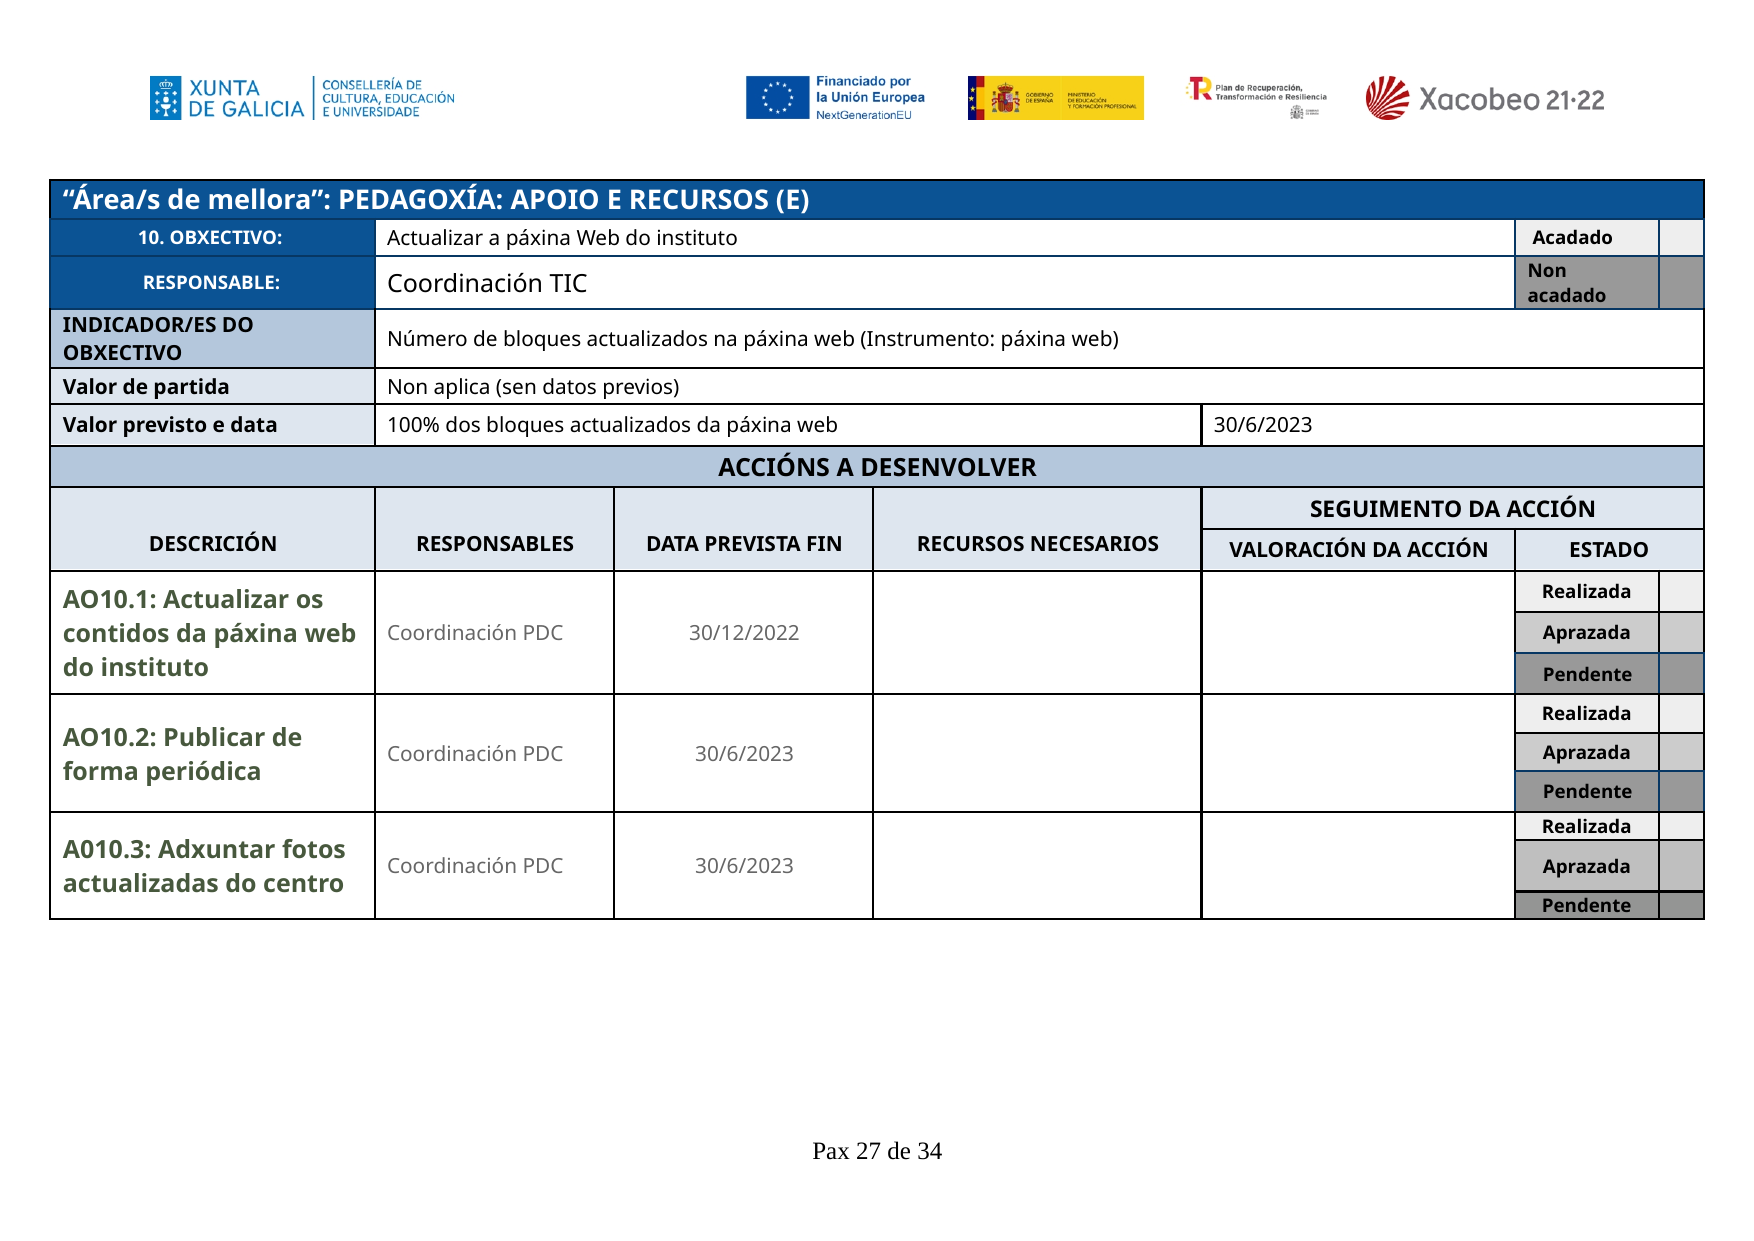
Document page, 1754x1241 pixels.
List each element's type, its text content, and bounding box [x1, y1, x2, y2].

table_cell RECURSOS NECESARIOS [874, 488, 1200, 569]
picture [150, 75, 1604, 120]
table_cell Realizada [1516, 813, 1658, 839]
table_cell [1660, 772, 1703, 811]
table_cell Actualizar a páxina Web do instituto [376, 220, 1514, 255]
table_cell Coordinación TIC [376, 257, 1514, 308]
table_cell Realizada [1516, 695, 1658, 732]
table_cell Non aplica (sen datos previos) [376, 369, 1703, 403]
table_cell 30/6/2023 [1203, 405, 1703, 444]
table_cell [1660, 813, 1703, 839]
table_cell Acadado [1516, 220, 1658, 255]
table_cell [1660, 654, 1703, 693]
table_cell Número de bloques actualizados na páxina web (Instrumento: páxina web) [376, 310, 1703, 367]
table_cell [1660, 613, 1703, 652]
table_cell 30/12/2022 [615, 572, 872, 693]
table_cell [1203, 813, 1514, 918]
table_cell [1660, 257, 1703, 308]
table_cell [1203, 572, 1514, 693]
table_cell [874, 695, 1200, 811]
table_cell SEGUIMENTO DA ACCIÓN [1203, 488, 1703, 528]
table_cell Valor de partida [51, 369, 374, 403]
table_cell [1660, 572, 1703, 611]
table_cell Coordinación PDC [376, 813, 613, 918]
table_cell 30/6/2023 [615, 695, 872, 811]
table_cell Aprazada [1516, 734, 1658, 770]
table_cell Valor previsto e data [51, 405, 374, 444]
table_cell Coordinación PDC [376, 695, 613, 811]
table_cell RESPONSABLE: [51, 257, 374, 308]
table_cell [874, 572, 1200, 693]
table_cell Pendente [1516, 772, 1658, 811]
table_cell DATA PREVISTA FIN [615, 488, 872, 569]
table_cell [1660, 734, 1703, 770]
table_cell 100% dos bloques actualizados da páxina web [376, 405, 1200, 444]
table_cell 30/6/2023 [615, 813, 872, 918]
table_cell [1660, 220, 1703, 255]
table_cell AO10.2: Publicar de forma periódica [51, 695, 374, 811]
table_cell Aprazada [1516, 613, 1658, 652]
table_cell [1203, 695, 1514, 811]
table_cell RESPONSABLES [376, 488, 613, 569]
table_cell AO10.1: Actualizar os contidos da páxina web do instituto [51, 572, 374, 693]
table_cell Aprazada [1516, 841, 1658, 890]
table_cell [1660, 841, 1703, 890]
table_cell Realizada [1516, 572, 1658, 611]
table_cell INDICADOR/ES DO OBXECTIVO [51, 310, 374, 367]
table_cell ACCIÓNS A DESENVOLVER [51, 447, 1703, 486]
table_cell Non acadado [1516, 257, 1658, 308]
table_cell ESTADO [1516, 530, 1703, 569]
table_cell 10. OBXECTIVO: [51, 220, 374, 255]
table_cell VALORACIÓN DA ACCIÓN [1203, 530, 1514, 569]
table_cell [1660, 695, 1703, 732]
table_cell [1660, 893, 1703, 918]
table_cell Pendente [1516, 893, 1658, 918]
table_cell A010.3: Adxuntar fotos actualizadas do centro [51, 813, 374, 918]
table_cell DESCRICIÓN [51, 488, 374, 569]
table_cell Coordinación PDC [376, 572, 613, 693]
table_cell Pendente [1516, 654, 1658, 693]
table_cell [874, 813, 1200, 918]
